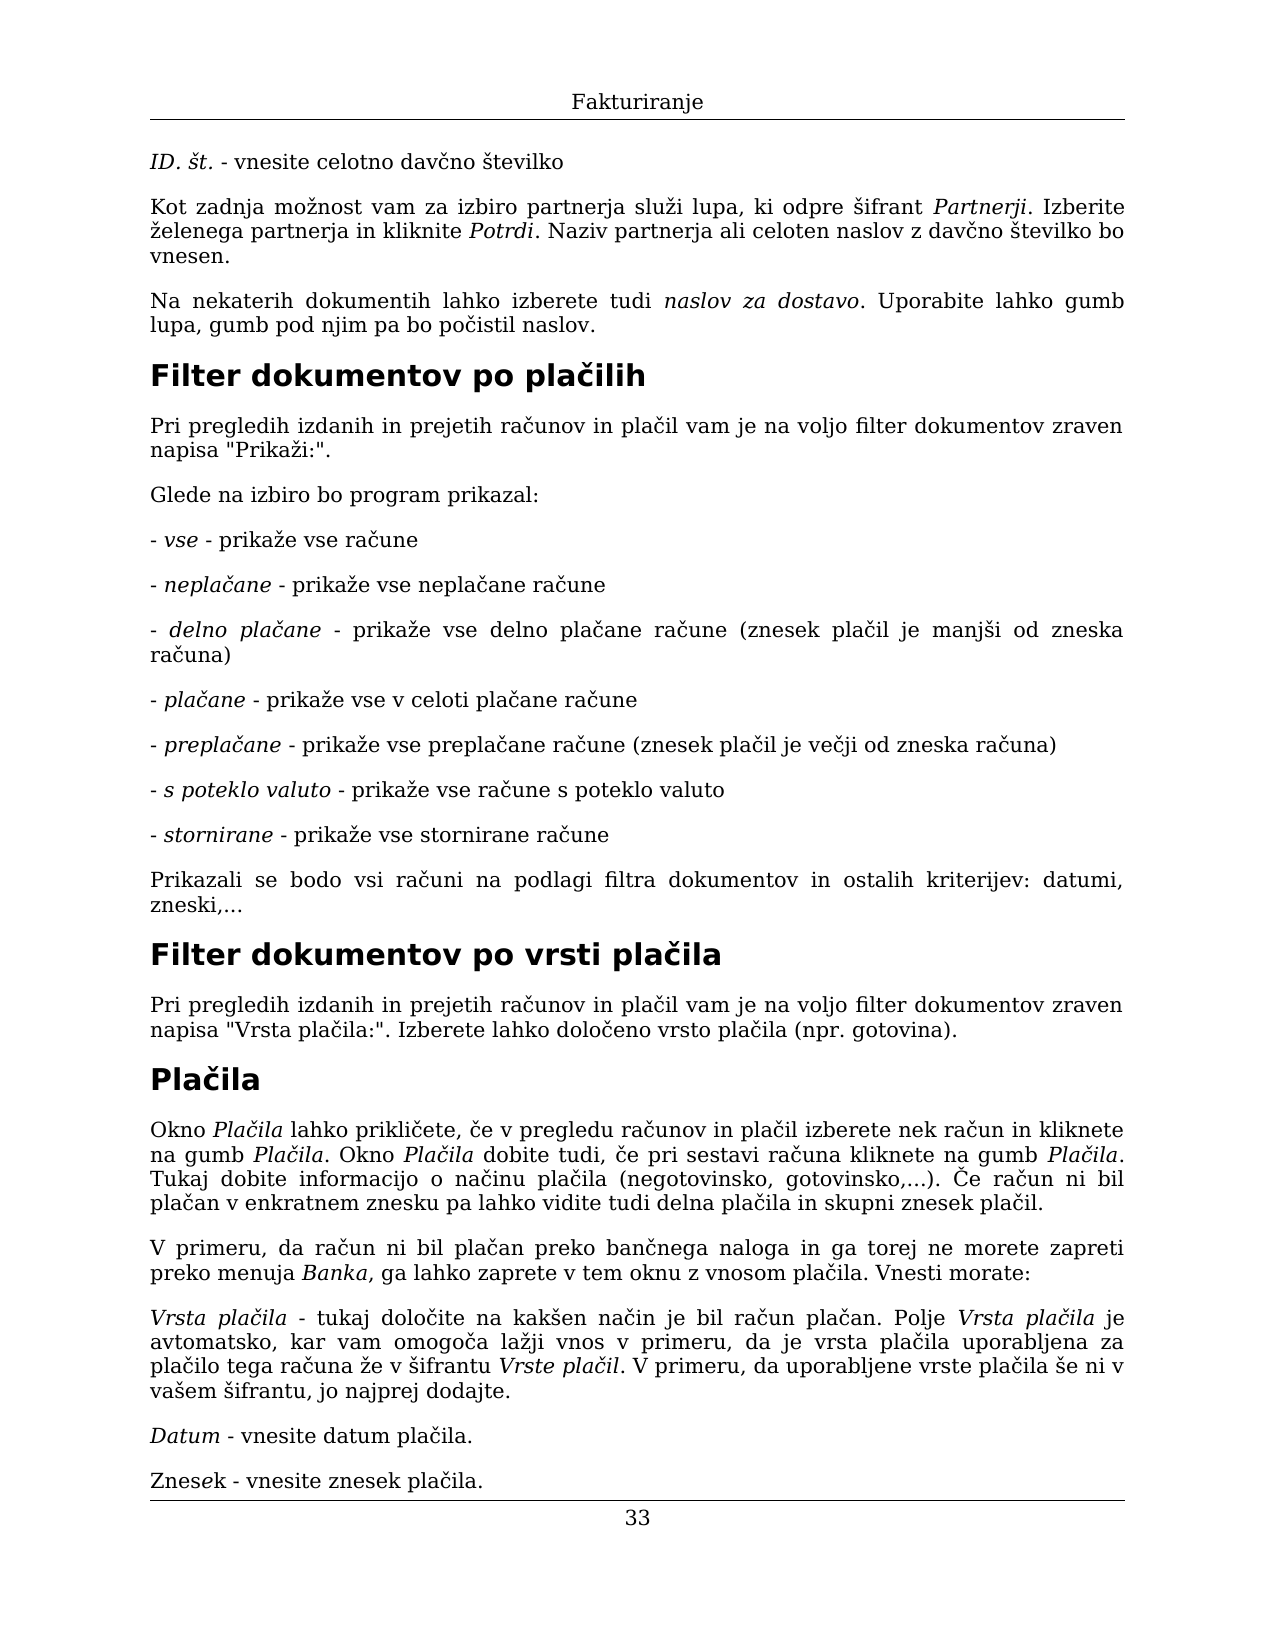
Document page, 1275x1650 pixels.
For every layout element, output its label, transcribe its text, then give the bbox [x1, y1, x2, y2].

text Datum - vnesite datum plačila. [150, 1424, 1125, 1448]
text - s poteklo valuto - prikaže vse račune s poteklo valuto [150, 778, 1125, 802]
text Filter dokumentov po plačilih [150, 358, 1125, 393]
text Kot zadnja možnost vam za izbiro partnerja služi lupa, ki odpre šifrant Partnerji. Izberite želenega partnerja in kliknite Potrdi. Naziv partnerja ali celoten naslov z davčno številko bo vnesen. [150, 195, 1125, 268]
text - vse - prikaže vse račune [150, 528, 1125, 553]
text Plačila [150, 1063, 1125, 1098]
text Pri pregledih izdanih in prejetih računov in plačil vam je na voljo filter dokumentov zraven napisa "Prikaži:". [150, 414, 1125, 462]
text ID. št. - vnesite celotno davčno številko [150, 150, 1125, 174]
text Okno Plačila lahko prikličete, če v pregledu računov in plačil izberete nek račun in kliknete na gumb Plačila. Okno Plačila dobite tudi, če pri sestavi računa kliknete na gumb Plačila. Tukaj dobite informacijo o načinu plačila (negotovinsko, gotovinsko,...). Če račun ni bil plačan v enkratnem znesku pa lahko vidite tudi delna plačila in skupni znesek plačil. [150, 1118, 1125, 1216]
text - stornirane - prikaže vse stornirane račune [150, 823, 1125, 847]
text - plačane - prikaže vse v celoti plačane račune [150, 688, 1125, 712]
text Pri pregledih izdanih in prejetih računov in plačil vam je na voljo filter dokumentov zraven napisa "Vrsta plačila:". Izberete lahko določeno vrsto plačila (npr. gotovina). [150, 993, 1125, 1042]
text Prikazali se bodo vsi računi na podlagi filtra dokumentov in ostalih kriterijev: datumi, zneski,... [150, 868, 1125, 917]
text Znesek - vnesite znesek plačila. [150, 1469, 1125, 1493]
text - preplačane - prikaže vse preplačane račune (znesek plačil je večji od zneska računa) [150, 733, 1125, 757]
text Filter dokumentov po vrsti plačila [150, 938, 1125, 973]
text V primeru, da račun ni bil plačan preko bančnega naloga in ga torej ne morete zapreti preko menuja Banka, ga lahko zaprete v tem oknu z vnosom plačila. Vnesti morate: [150, 1236, 1125, 1285]
text - neplačane - prikaže vse neplačane račune [150, 573, 1125, 598]
text Glede na izbiro bo program prikazal: [150, 483, 1125, 507]
text Vrsta plačila - tukaj določite na kakšen način je bil račun plačan. Polje Vrsta plačila je avtomatsko, kar vam omogoča lažji vnos v primeru, da je vrsta plačila uporabljena za plačilo tega računa že v šifrantu Vrste plačil. V primeru, da uporabljene vrste plačila še ni v vašem šifrantu, jo najprej dodajte. [150, 1306, 1125, 1403]
text Na nekaterih dokumentih lahko izberete tudi naslov za dostavo. Uporabite lahko gumb lupa, gumb pod njim pa bo počistil naslov. [150, 289, 1125, 337]
text - delno plačane - prikaže vse delno plačane račune (znesek plačil je manjši od zneska računa) [150, 618, 1125, 667]
